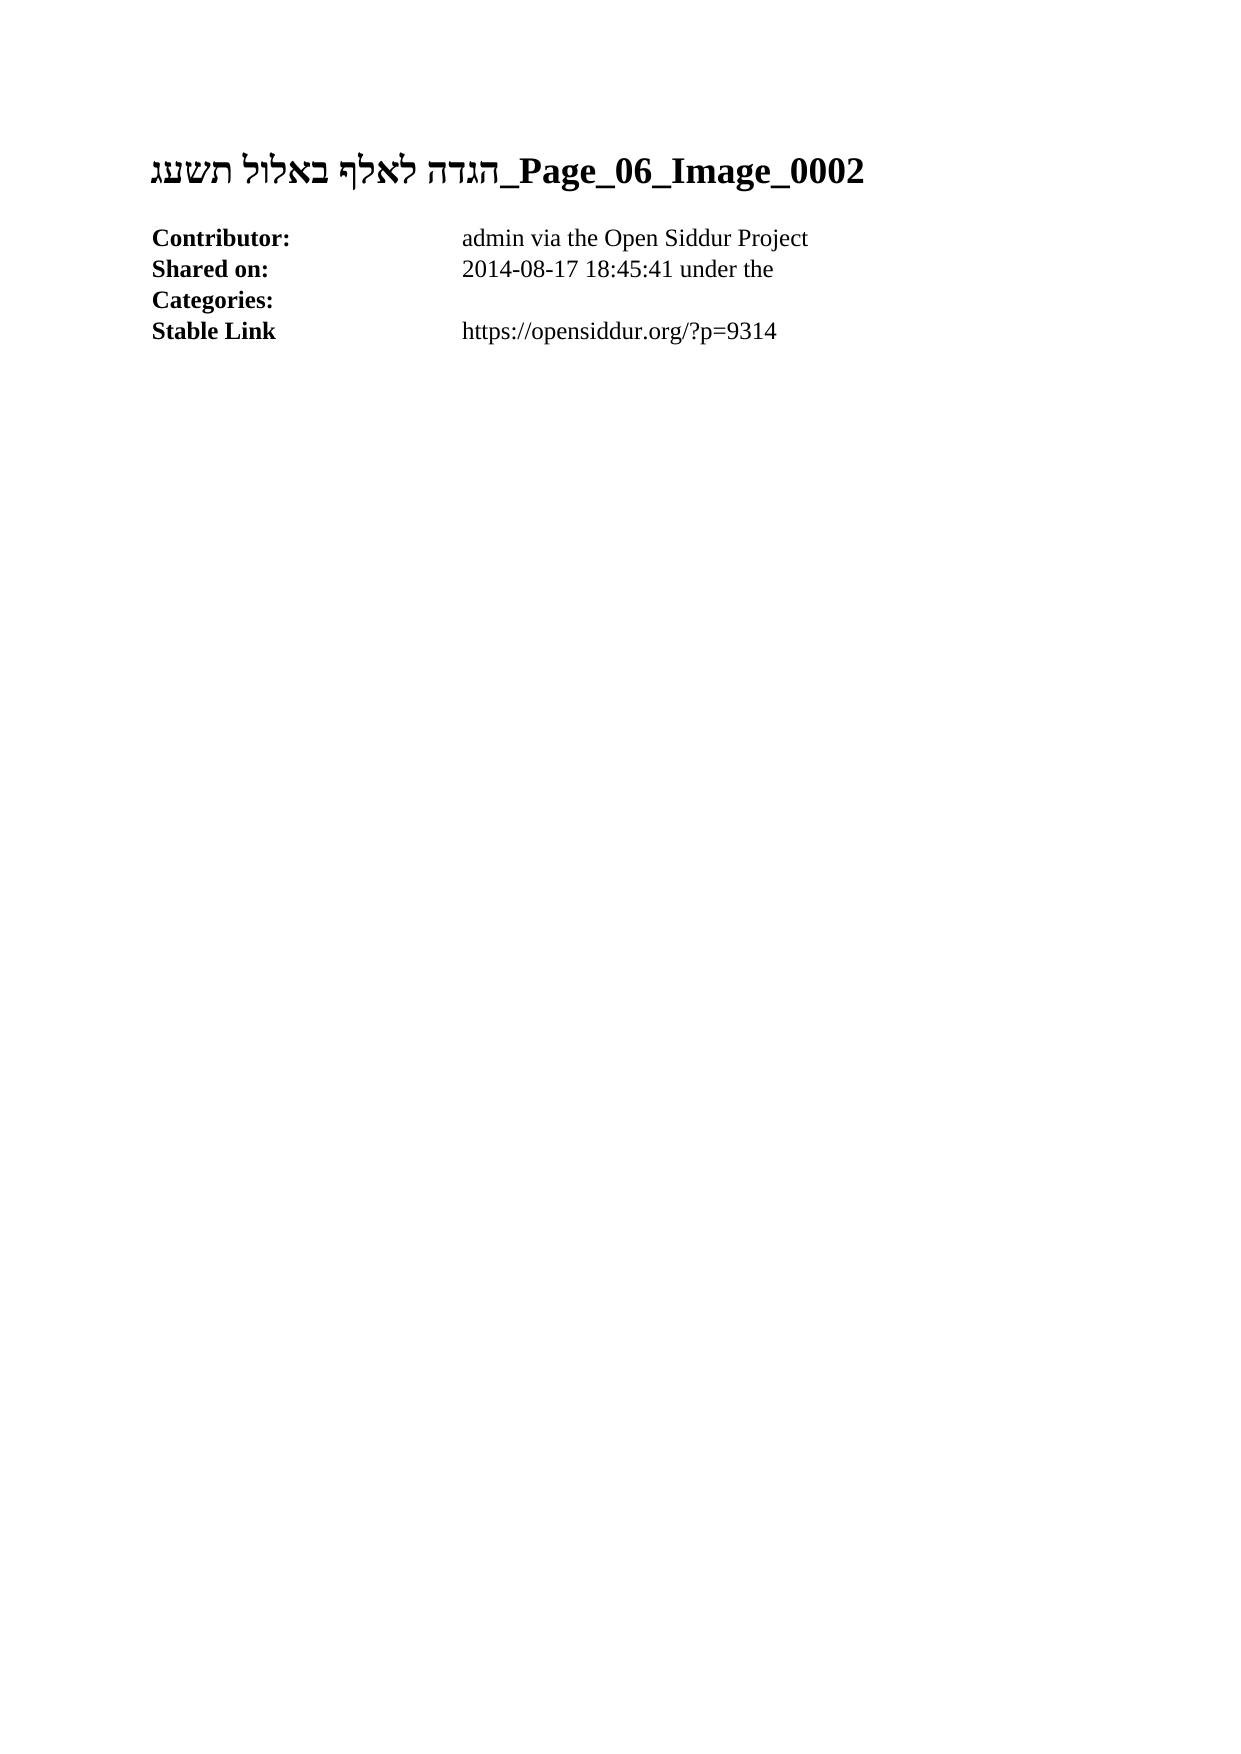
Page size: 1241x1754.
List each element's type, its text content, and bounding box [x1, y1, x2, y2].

table_cell 2014-08-17 18:45:41 under the [460, 254, 1090, 284]
subtitle הגדה לאלף באלול תשעג_Page_06_Image_0002 [150, 150, 1090, 192]
table_cell https://opensiddur.org/?p=9314 [460, 315, 1090, 346]
table_header Contributor: [150, 223, 460, 253]
table_cell Shared on: [150, 254, 460, 284]
table_cell Categories: [150, 284, 460, 315]
table_header admin via the Open Siddur Project [460, 223, 1090, 253]
table_cell [460, 284, 1090, 315]
table_cell Stable Link [150, 315, 460, 346]
